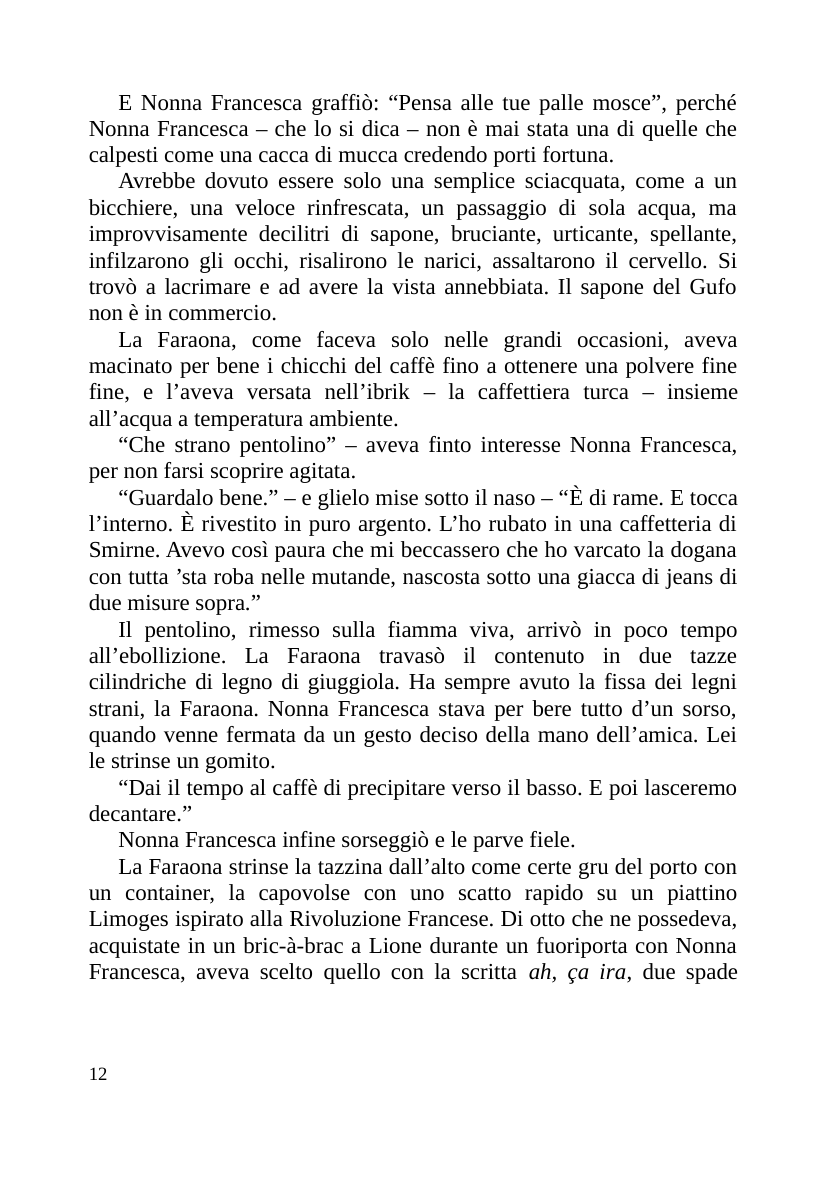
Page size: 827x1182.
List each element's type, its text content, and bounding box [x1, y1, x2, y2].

text “Guardalo bene.” ‒ e glielo mise sotto il naso ‒ “è di rame. E tocca l’interno. è rivestito in puro argento. L’ho rubato in una caffetteria di Smirne. Avevo così paura che mi beccassero che ho varcato la dogana con tutta ’sta roba nelle mutande, nascosta sotto una giacca di jeans di due misure sopra.” [88, 484, 738, 616]
text Nonna Francesca infine sorseggiò e le parve fiele. [88, 826, 738, 853]
text “Dai il tempo al caffè di precipitare verso il basso. E poi lasceremo decantare.” [88, 774, 738, 826]
text Il pentolino, rimesso sulla fiamma viva, arrivò in poco tempo all’ebollizione. La Faraona travasò il contenuto in due tazze cilindriche di legno di giuggiola. Ha sempre avuto la fissa dei legni strani, la Faraona. Nonna Francesca stava per bere tutto d’un sorso, quando venne fermata da un gesto deciso della mano dell’amica. Lei le strinse un gomito. [88, 616, 738, 774]
text E Nonna Francesca graffiò: “Pensa alle tue palle mosce”, perché Nonna Francesca – che lo si dica – non è mai stata una di quelle che calpesti come una cacca di mucca credendo porti fortuna. [88, 88, 738, 168]
text La Faraona, come faceva solo nelle grandi occasioni, aveva macinato per bene i chicchi del caffè fino a ottenere una polvere fine fine, e l’aveva versata nell’ibrik ‒ la caffettiera turca ‒ insieme all’acqua a temperatura ambiente. [88, 326, 738, 431]
text Avrebbe dovuto essere solo una semplice sciacquata, come a un bicchiere, una veloce rinfrescata, un passaggio di sola acqua, ma improvvisamente decilitri di sapone, bruciante, urticante, spellante, infilzarono gli occhi, risalirono le narici, assaltarono il cervello. Si trovò a lacrimare e ad avere la vista annebbiata. Il sapone del Gufo non è in commercio. [88, 168, 738, 326]
text “Che strano pentolino” ‒ aveva finto interesse Nonna Francesca, per non farsi scoprire agitata. [88, 431, 738, 484]
text La Faraona strinse la tazzina dall’alto come certe gru del porto con un container, la capovolse con uno scatto rapido su un piattino Limoges ispirato alla Rivoluzione Francese. Di otto che ne possedeva, acquistate in un bric-à-brac a Lione durante un fuoriporta con Nonna Francesca, aveva scelto quello con la scritta ah, ça ira, due spade [88, 853, 738, 984]
